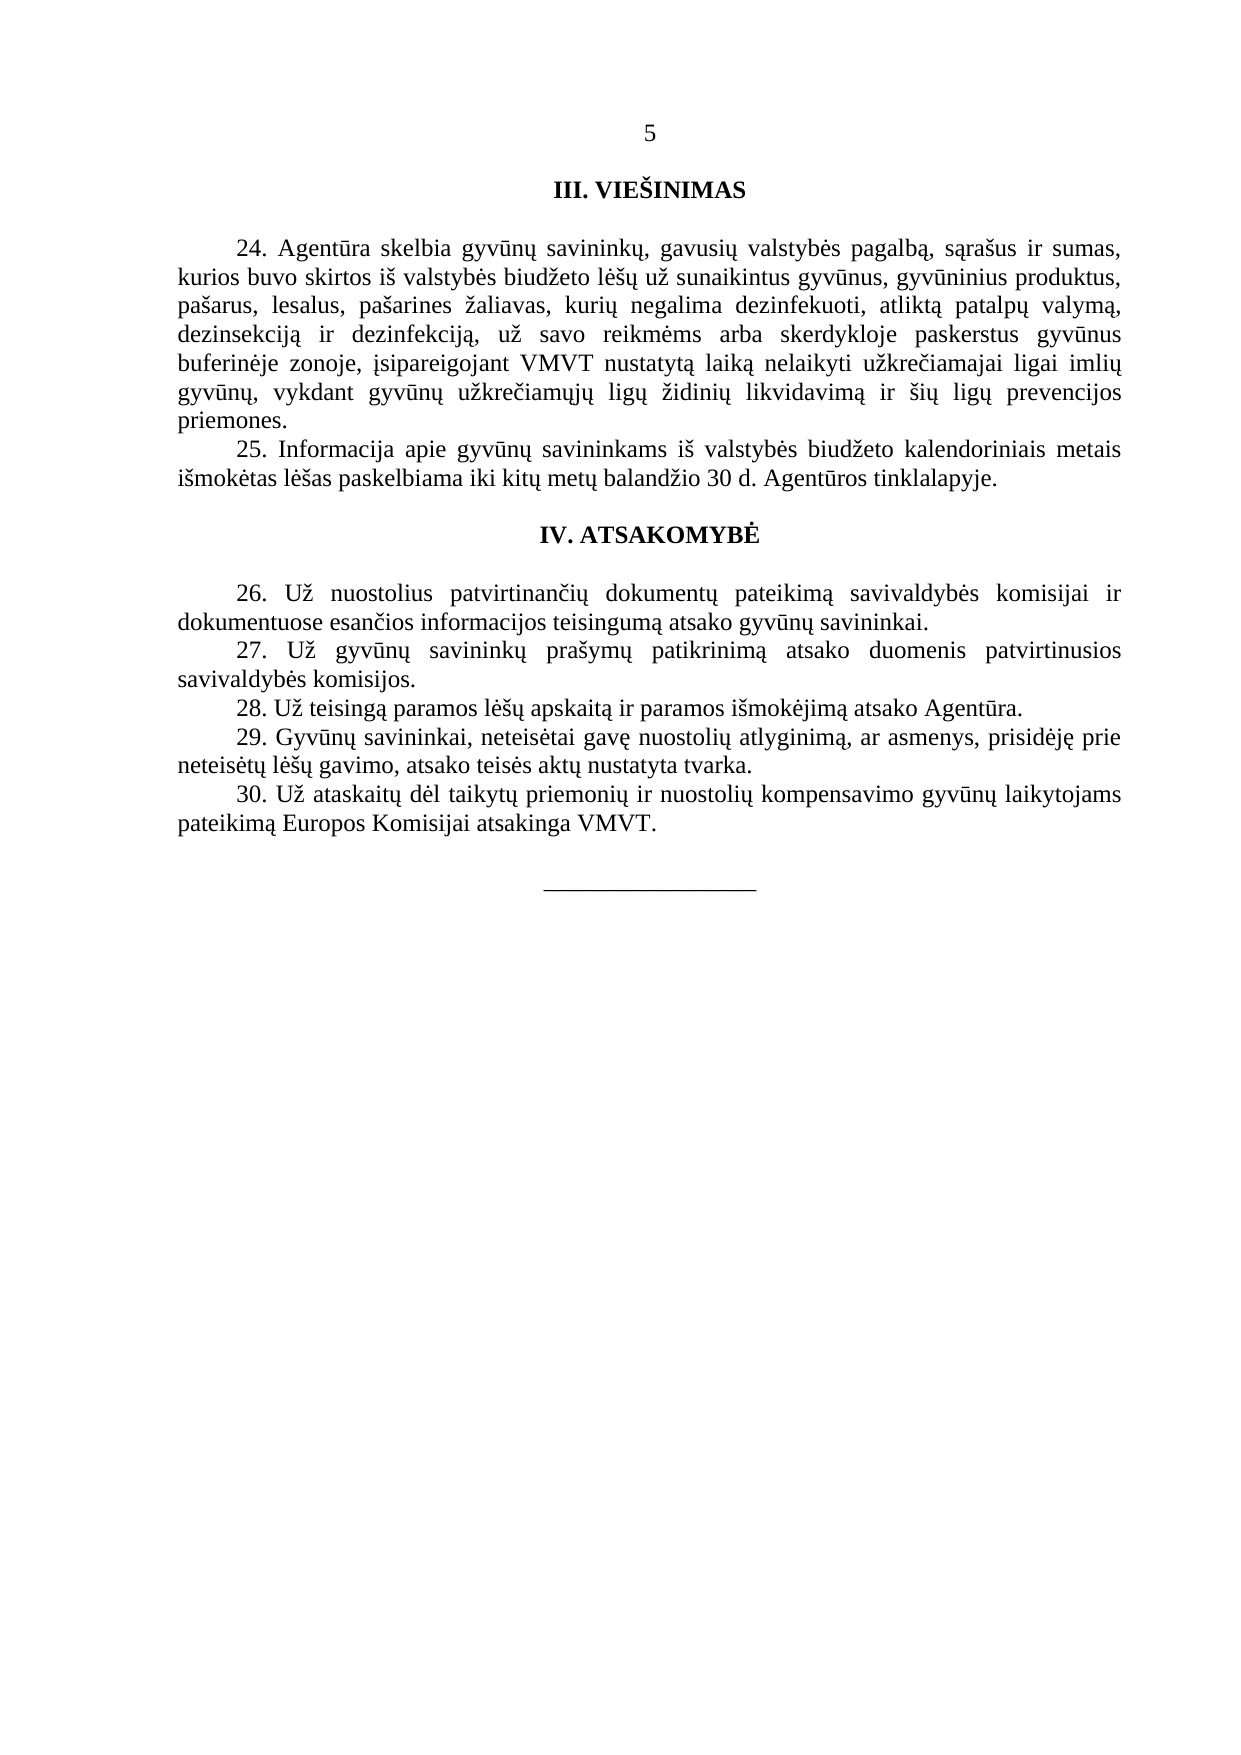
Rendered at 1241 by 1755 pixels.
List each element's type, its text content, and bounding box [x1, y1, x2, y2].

text 25. Informacija apie gyvūnų savininkams iš valstybės biudžeto kalendoriniais metais išmokėtas lėšas paskelbiama iki kitų metų balandžio 30 d. Agentūros tinklalapyje. [177, 434, 1122, 492]
text 24. Agentūra skelbia gyvūnų savininkų, gavusių valstybės pagalbą, sąrašus ir sumas, kurios buvo skirtos iš valstybės biudžeto lėšų už sunaikintus gyvūnus, gyvūninius produktus, pašarus, lesalus, pašarines žaliavas, kurių negalima dezinfekuoti, atliktą patalpų valymą, dezinsekciją ir dezinfekciją, už savo reikmėms arba skerdykloje paskerstus gyvūnus buferinėje zonoje, įsipareigojant VMVT nustatytą laiką nelaikyti užkrečiamajai ligai imlių gyvūnų, vykdant gyvūnų užkrečiamųjų ligų židinių likvidavimą ir šių ligų prevencijos priemones. [177, 233, 1122, 434]
text 27. Už gyvūnų savininkų prašymų patikrinimą atsako duomenis patvirtinusios savivaldybės komisijos. [177, 636, 1122, 693]
text _________________ [177, 866, 1122, 894]
text 29. Gyvūnų savininkai, neteisėtai gavę nuostolių atlyginimą, ar asmenys, prisidėję prie neteisėtų lėšų gavimo, atsako teisės aktų nustatyta tvarka. [177, 722, 1122, 779]
text III. VIEŠINIMAS [177, 176, 1122, 204]
text 30. Už ataskaitų dėl taikytų priemonių ir nuostolių kompensavimo gyvūnų laikytojams pateikimą Europos Komisijai atsakinga VMVT. [177, 779, 1122, 837]
text IV. ATSAKOMYBĖ [177, 521, 1122, 549]
text 28. Už teisingą paramos lėšų apskaitą ir paramos išmokėjimą atsako Agentūra. [177, 693, 1122, 722]
text 26. Už nuostolius patvirtinančių dokumentų pateikimą savivaldybės komisijai ir dokumentuose esančios informacijos teisingumą atsako gyvūnų savininkai. [177, 578, 1122, 636]
